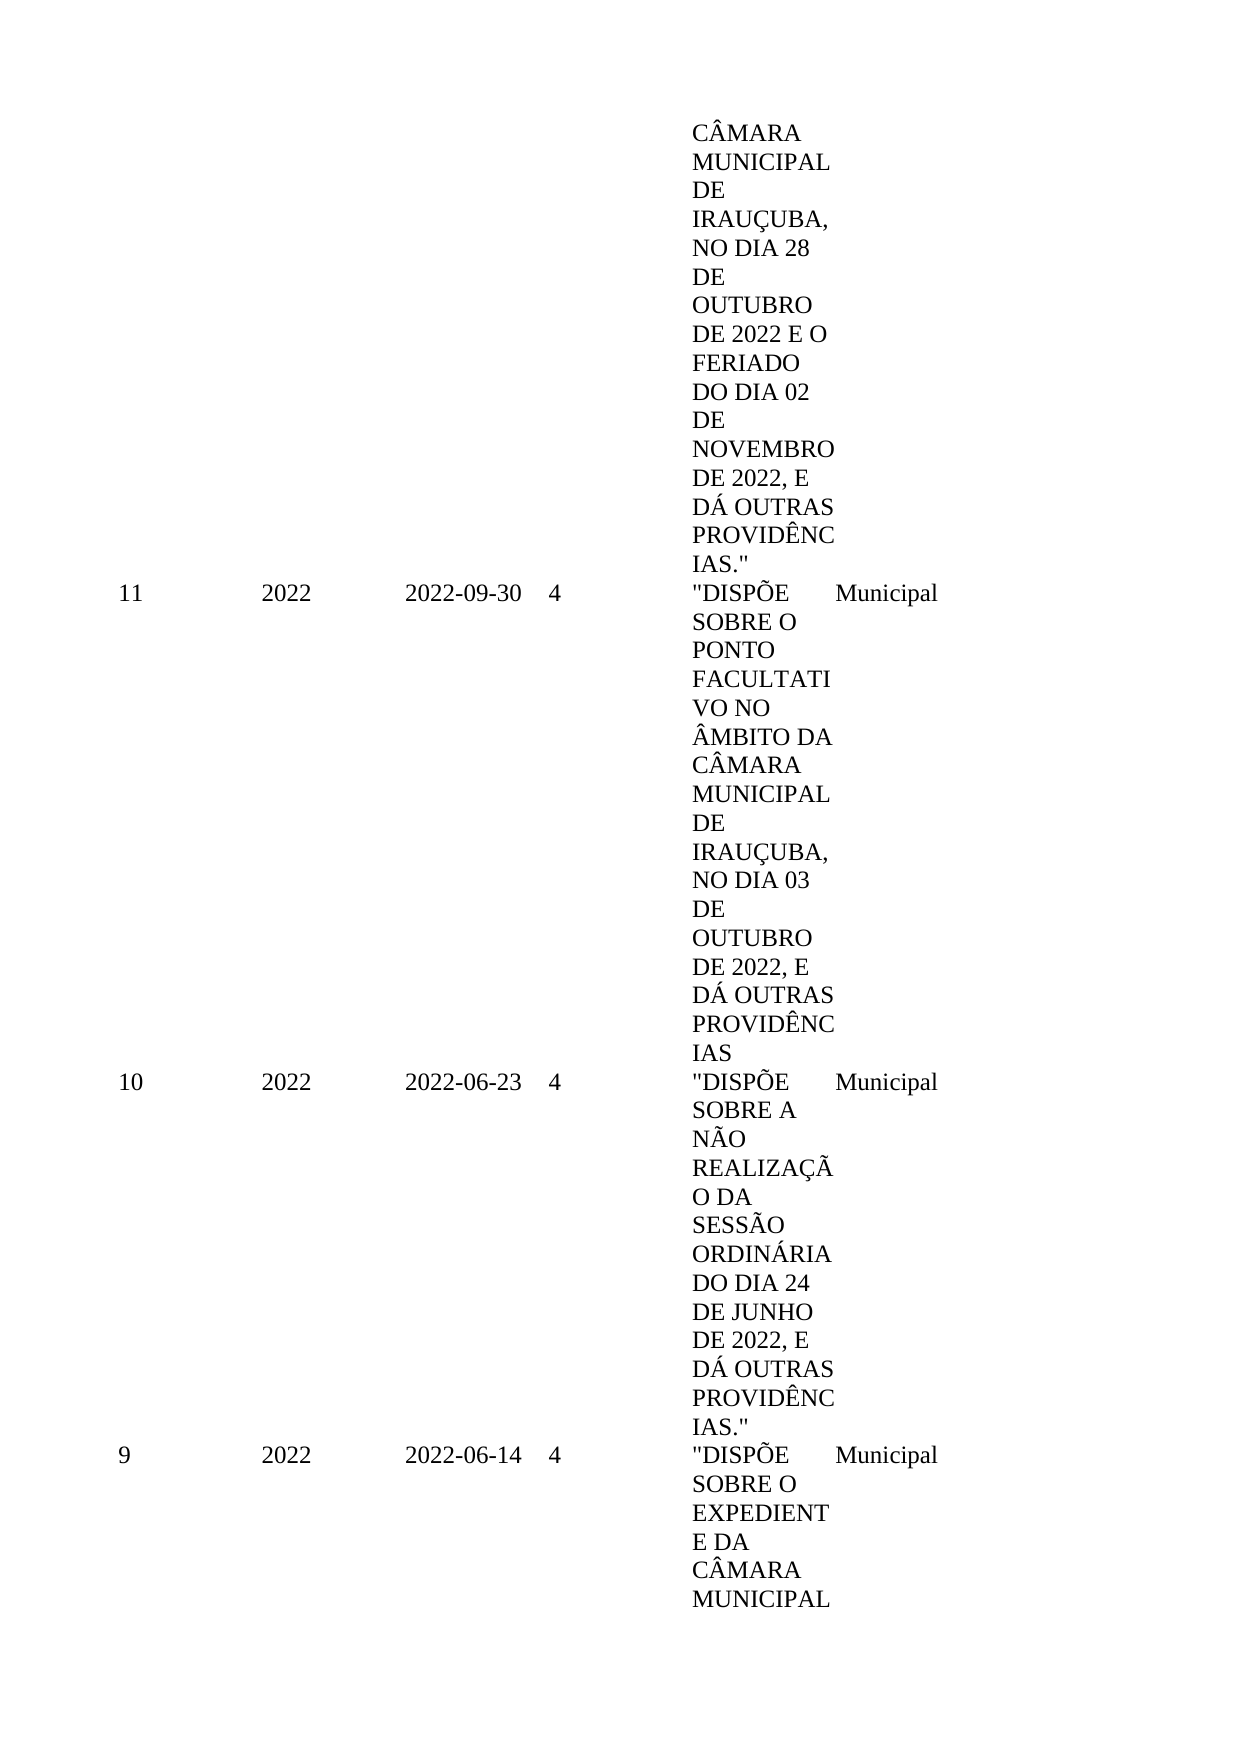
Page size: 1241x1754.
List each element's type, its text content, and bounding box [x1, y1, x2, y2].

table_cell [979, 578, 1122, 1067]
table_cell CÂMARA MUNICIPAL DE IRAUÇUBA, NO DIA 28 DE OUTUBRO DE 2022 E O FERIADO DO DIA 02 DE NOVEMBRO DE 2022, E DÁ OUTRAS PROVIDÊNCIAS." [692, 118, 835, 578]
table_cell [548, 118, 692, 578]
table_cell Municipal [835, 1067, 979, 1441]
table_cell [979, 118, 1122, 578]
table_cell [118, 118, 261, 578]
table_cell Municipal [835, 578, 979, 1067]
table_cell 2022 [261, 1441, 405, 1613]
table_cell 2022 [261, 1067, 405, 1441]
table_cell 10 [118, 1067, 261, 1441]
table_cell [835, 118, 979, 578]
table_cell 4 [548, 1067, 692, 1441]
table_cell "DISPÕE SOBRE O EXPEDIENTE DA CÂMARA MUNICIPAL [692, 1441, 835, 1613]
table_cell [979, 1067, 1122, 1441]
table_cell 2022-06-14 [405, 1441, 548, 1613]
table_cell Municipal [835, 1441, 979, 1613]
table_cell 9 [118, 1441, 261, 1613]
table_cell 2022 [261, 578, 405, 1067]
table_cell [405, 118, 548, 578]
table_cell 4 [548, 578, 692, 1067]
table_cell [979, 1441, 1122, 1613]
table_cell "DISPÕE SOBRE A NÃO REALIZAÇÃO DA SESSÃO ORDINÁRIA DO DIA 24 DE JUNHO DE 2022, E DÁ OUTRAS PROVIDÊNCIAS." [692, 1067, 835, 1441]
table_cell 4 [548, 1441, 692, 1613]
table_cell 2022-09-30 [405, 578, 548, 1067]
table_cell "DISPÕE SOBRE O PONTO FACULTATIVO NO ÂMBITO DA CÂMARA MUNICIPAL DE IRAUÇUBA, NO DIA 03 DE OUTUBRO DE 2022, E DÁ OUTRAS PROVIDÊNCIAS [692, 578, 835, 1067]
table_cell 11 [118, 578, 261, 1067]
table_cell 2022-06-23 [405, 1067, 548, 1441]
table_cell [261, 118, 405, 578]
